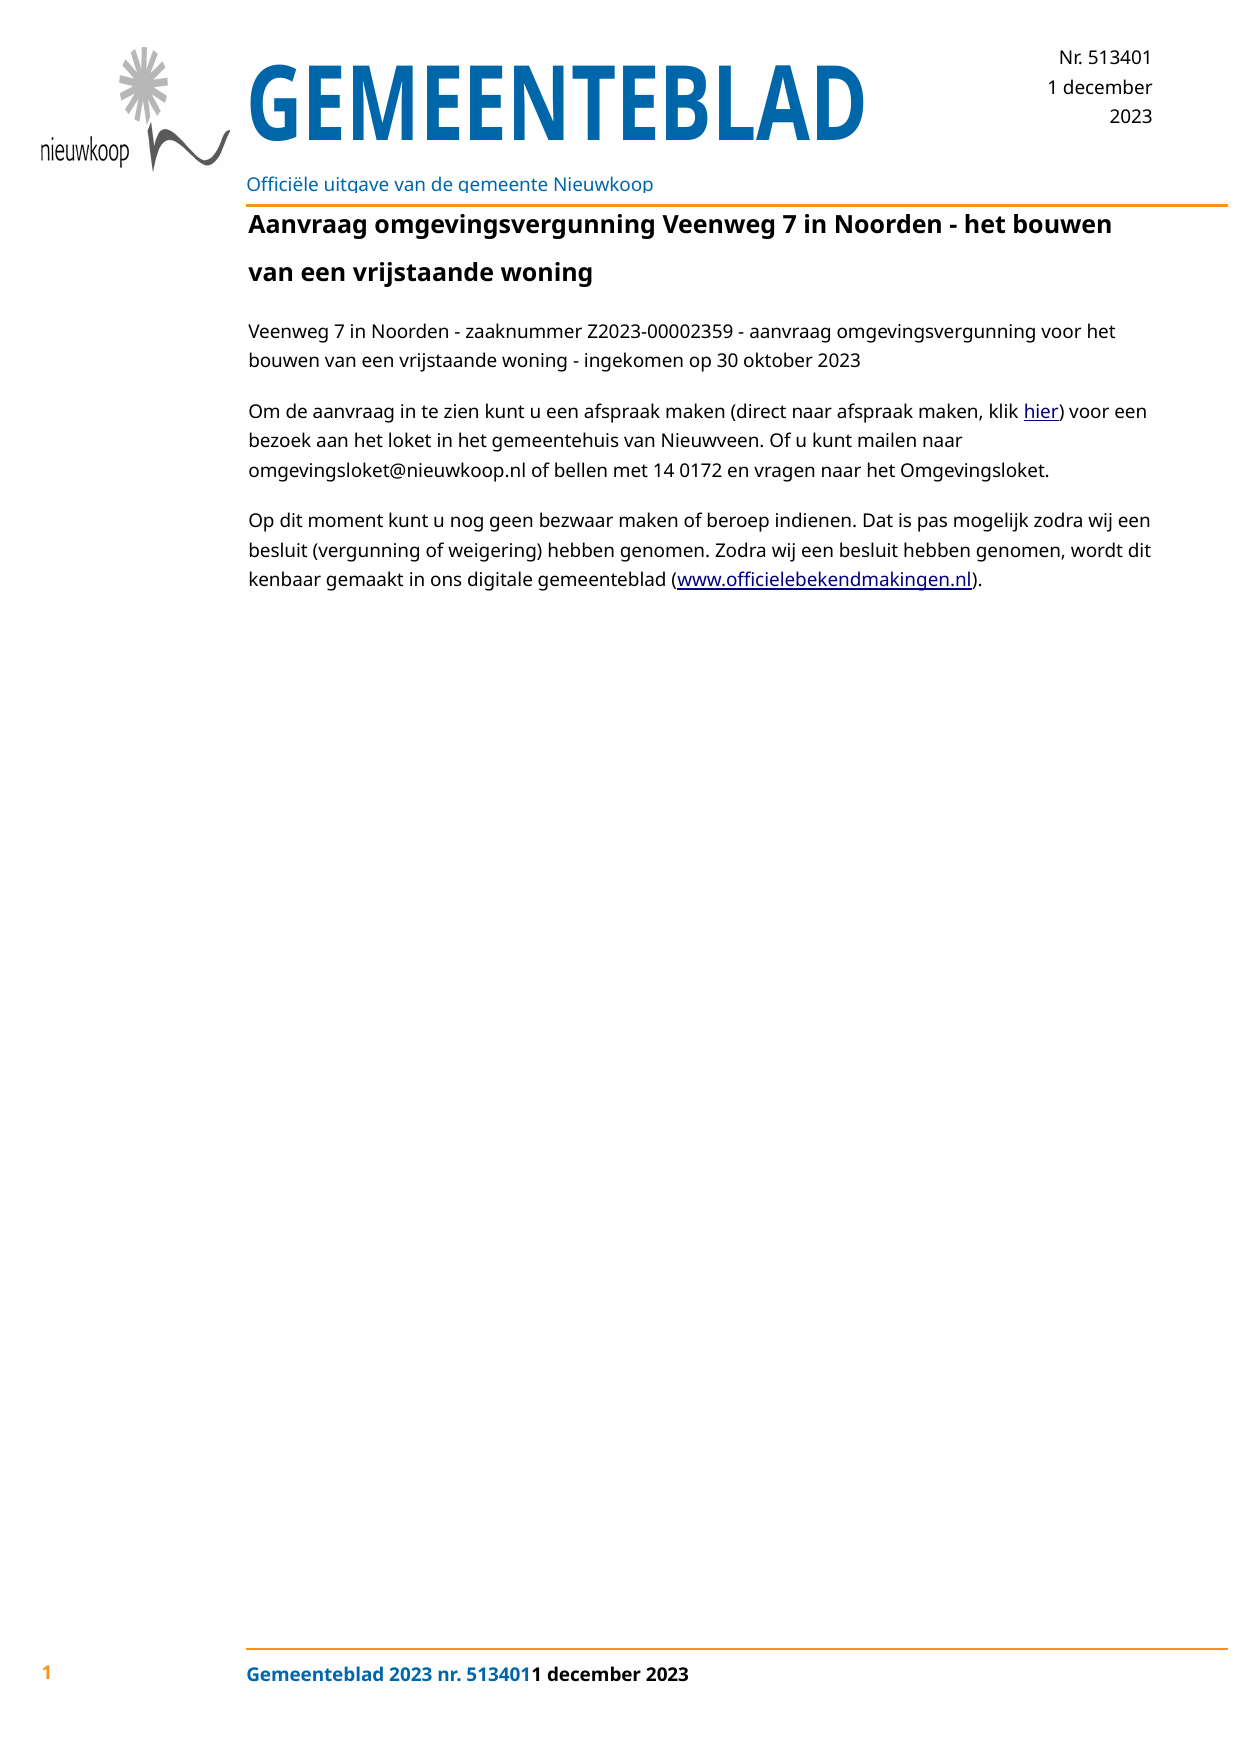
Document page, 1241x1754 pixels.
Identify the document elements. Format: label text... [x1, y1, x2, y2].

text Veenweg 7 in Noorden - zaaknummer Z2023-00002359 - aanvraag omgevingsvergunning voor het bouwen van een vrijstaande woning - ingekomen op 30 oktober 2023 [248, 318, 1152, 373]
picture [41, 47, 231, 172]
text Op dit moment kunt u nog geen bezwaar maken of beroep indienen. Dat is pas mogelijk zodra wij een besluit (vergunning of weigering) hebben genomen. Zodra wij een besluit hebben genomen, wordt dit kenbaar gemaakt in ons digitale gemeenteblad (www.officielebekendmakingen.nl). [248, 507, 1152, 592]
text Aanvraag omgevingsvergunning Veenweg 7 in Noorden - het bouwen van een vrijstaande woning [248, 207, 1152, 288]
text Om de aanvraag in te zien kunt u een afspraak maken (direct naar afspraak maken, klik hier) voor een bezoek aan het loket in het gemeentehuis van Nieuwveen. Of u kunt mailen naar omgevingsloket@nieuwkoop.nl of bellen met 14 0172 en vragen naar het Omgevingsloket. [248, 398, 1152, 483]
